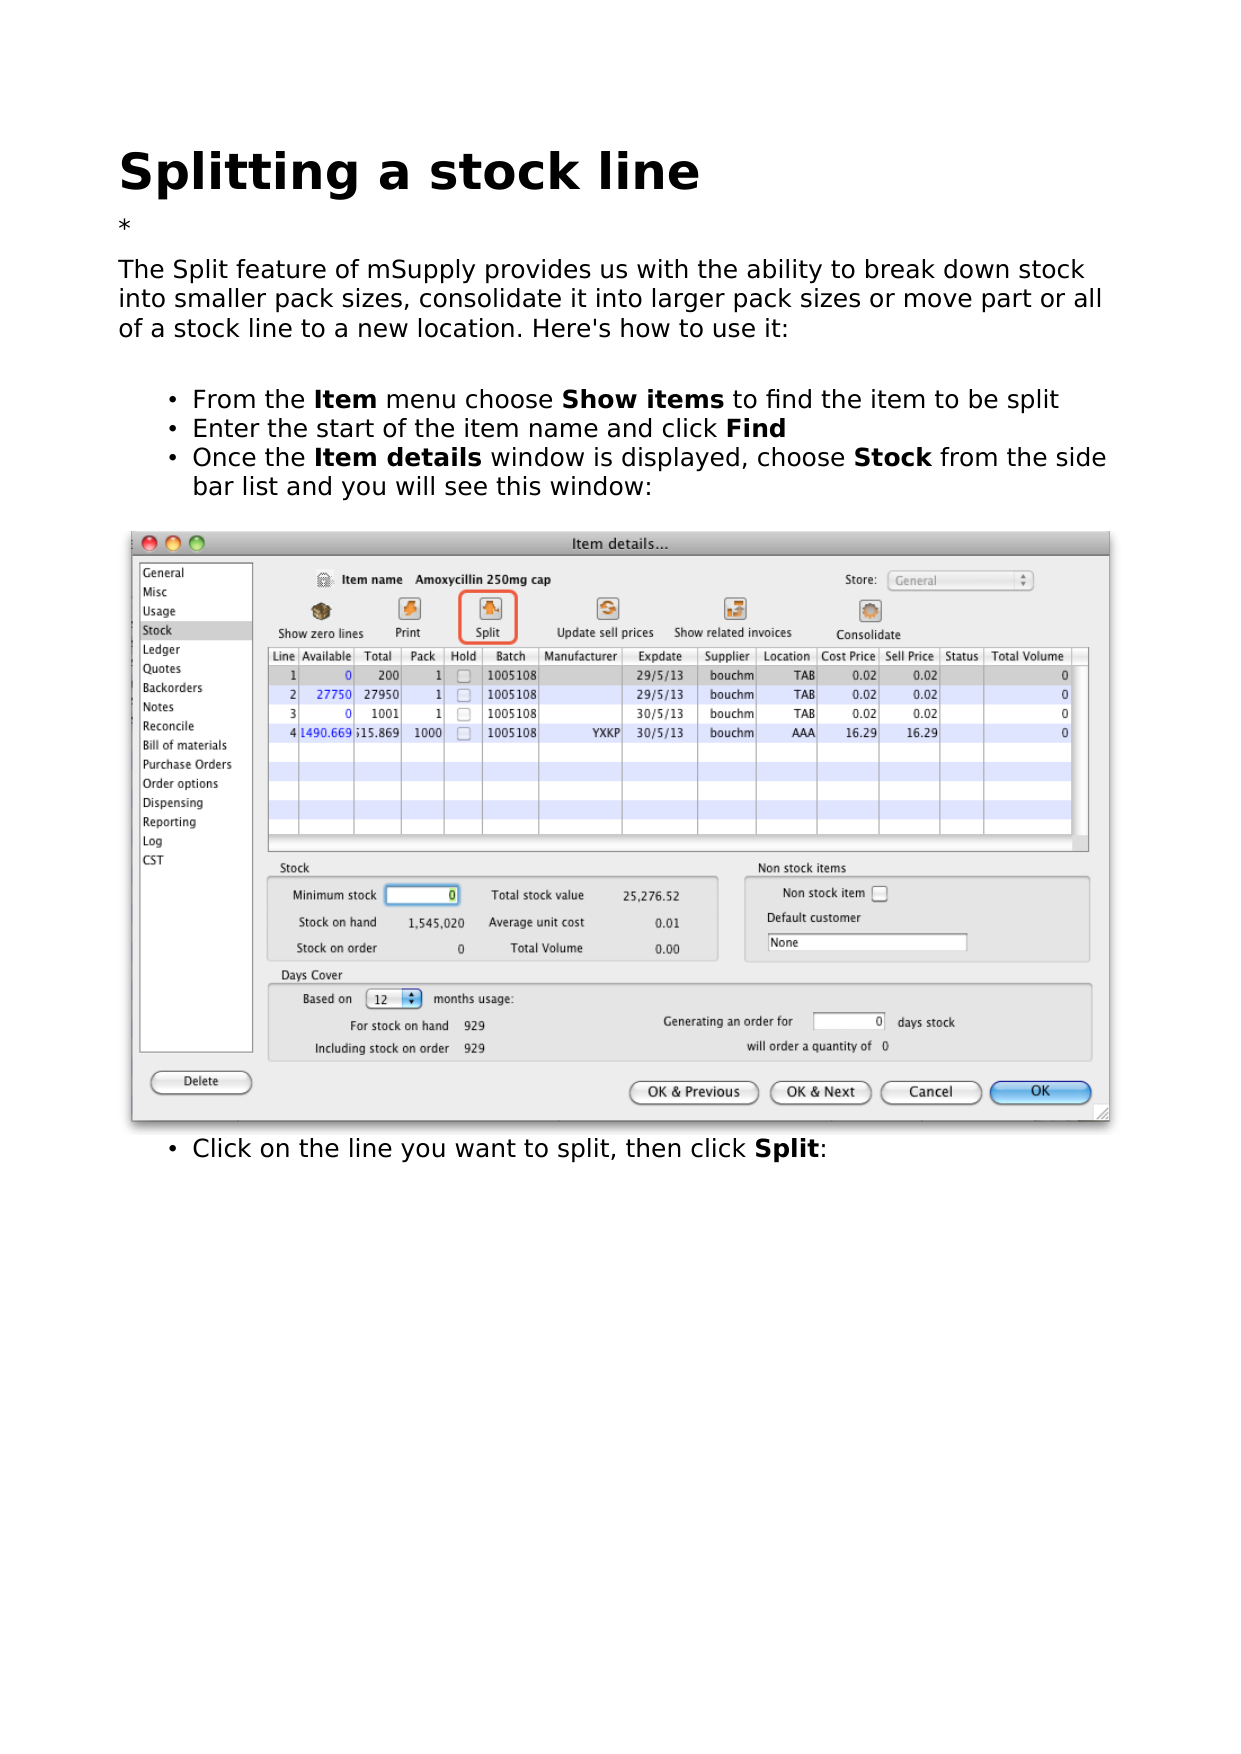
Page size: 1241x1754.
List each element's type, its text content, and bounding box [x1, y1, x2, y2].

list Once the Item details window is displayed, choose Stock from the side bar list and you will see this window: [177, 443, 1122, 502]
list From the Item menu choose Show items to find the item to be split [177, 385, 1122, 414]
text The Split feature of mSupply provides us with the ability to break down stock into smaller pack sizes, consolidate it into larger pack sizes or move part or all of a stock line to a new location. Here's how to use it: [118, 256, 1122, 343]
text * [118, 214, 1122, 243]
subtitle Splitting a stock line [118, 143, 1122, 201]
picture [118, 531, 1123, 1135]
list Enter the start of the item name and click Find [177, 414, 1122, 443]
list Click on the line you want to split, then click Split: [177, 1135, 1122, 1163]
